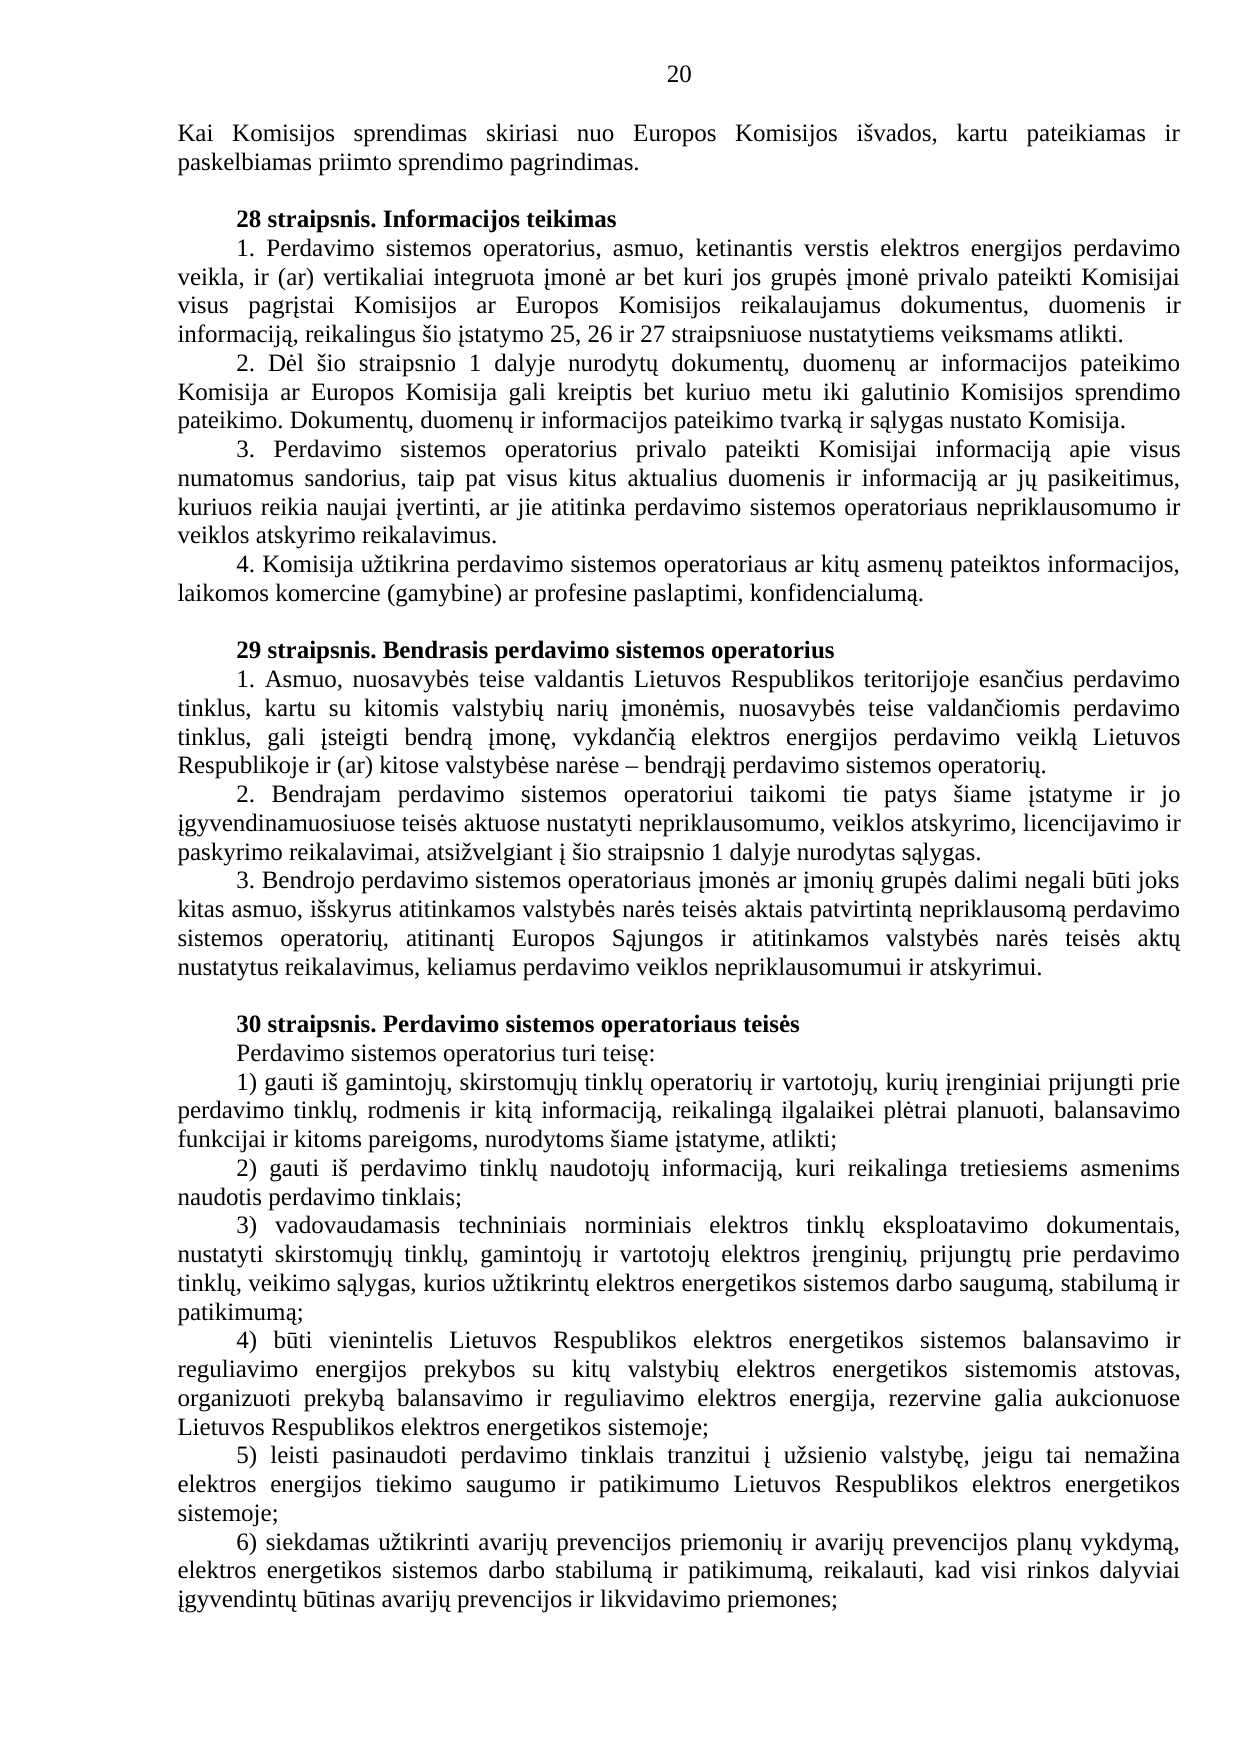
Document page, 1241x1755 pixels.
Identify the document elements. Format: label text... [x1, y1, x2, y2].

text 1) gauti iš gamintojų, skirstomųjų tinklų operatorių ir vartotojų, kurių įrenginiai prijungti prie perdavimo tinklų, rodmenis ir kitą informaciją, reikalingą ilgalaikei plėtrai planuoti, balansavimo funkcijai ir kitoms pareigoms, nurodytoms šiame įstatyme, atlikti; [177, 1067, 1181, 1153]
text Perdavimo sistemos operatorius turi teisę: [177, 1038, 1181, 1067]
text 3. Perdavimo sistemos operatorius privalo pateikti Komisijai informaciją apie visus numatomus sandorius, taip pat visus kitus aktualius duomenis ir informaciją ar jų pasikeitimus, kuriuos reikia naujai įvertinti, ar jie atitinka perdavimo sistemos operatoriaus nepriklausomumo ir veiklos atskyrimo reikalavimus. [177, 434, 1181, 549]
text 3. Bendrojo perdavimo sistemos operatoriaus įmonės ar įmonių grupės dalimi negali būti joks kitas asmuo, išskyrus atitinkamos valstybės narės teisės aktais patvirtintą nepriklausomą perdavimo sistemos operatorių, atitinantį Europos Sąjungos ir atitinkamos valstybės narės teisės aktų nustatytus reikalavimus, keliamus perdavimo veiklos nepriklausomumui ir atskyrimui. [177, 866, 1181, 981]
text 5) leisti pasinaudoti perdavimo tinklais tranzitui į užsienio valstybę, jeigu tai nemažina elektros energijos tiekimo saugumo ir patikimumo Lietuvos Respublikos elektros energetikos sistemoje; [177, 1441, 1181, 1527]
text 6) siekdamas užtikrinti avarijų prevencijos priemonių ir avarijų prevencijos planų vykdymą, elektros energetikos sistemos darbo stabilumą ir patikimumą, reikalauti, kad visi rinkos dalyviai įgyvendintų būtinas avarijų prevencijos ir likvidavimo priemones; [177, 1527, 1181, 1613]
text 28 straipsnis. Informacijos teikimas [177, 204, 1181, 233]
text Kai Komisijos sprendimas skiriasi nuo Europos Komisijos išvados, kartu pateikiamas ir paskelbiamas priimto sprendimo pagrindimas. [177, 118, 1181, 176]
text 3) vadovaudamasis techniniais norminiais elektros tinklų eksploatavimo dokumentais, nustatyti skirstomųjų tinklų, gamintojų ir vartotojų elektros įrenginių, prijungtų prie perdavimo tinklų, veikimo sąlygas, kurios užtikrintų elektros energetikos sistemos darbo saugumą, stabilumą ir patikimumą; [177, 1211, 1181, 1326]
text 4) būti vienintelis Lietuvos Respublikos elektros energetikos sistemos balansavimo ir reguliavimo energijos prekybos su kitų valstybių elektros energetikos sistemomis atstovas, organizuoti prekybą balansavimo ir reguliavimo elektros energija, rezervine galia aukcionuose Lietuvos Respublikos elektros energetikos sistemoje; [177, 1326, 1181, 1441]
text 2. Dėl šio straipsnio 1 dalyje nurodytų dokumentų, duomenų ar informacijos pateikimo Komisija ar Europos Komisija gali kreiptis bet kuriuo metu iki galutinio Komisijos sprendimo pateikimo. Dokumentų, duomenų ir informacijos pateikimo tvarką ir sąlygas nustato Komisija. [177, 348, 1181, 434]
text 1. Perdavimo sistemos operatorius, asmuo, ketinantis verstis elektros energijos perdavimo veikla, ir (ar) vertikaliai integruota įmonė ar bet kuri jos grupės įmonė privalo pateikti Komisijai visus pagrįstai Komisijos ar Europos Komisijos reikalaujamus dokumentus, duomenis ir informaciją, reikalingus šio įstatymo 25, 26 ir 27 straipsniuose nustatytiems veiksmams atlikti. [177, 233, 1181, 348]
text 29 straipsnis. Bendrasis perdavimo sistemos operatorius [177, 636, 1181, 664]
text 4. Komisija užtikrina perdavimo sistemos operatoriaus ar kitų asmenų pateiktos informacijos, laikomos komercine (gamybine) ar profesine paslaptimi, konfidencialumą. [177, 549, 1181, 607]
text 2. Bendrajam perdavimo sistemos operatoriui taikomi tie patys šiame įstatyme ir jo įgyvendinamuosiuose teisės aktuose nustatyti nepriklausomumo, veiklos atskyrimo, licencijavimo ir paskyrimo reikalavimai, atsižvelgiant į šio straipsnio 1 dalyje nurodytas sąlygas. [177, 779, 1181, 866]
text 1. Asmuo, nuosavybės teise valdantis Lietuvos Respublikos teritorijoje esančius perdavimo tinklus, kartu su kitomis valstybių narių įmonėmis, nuosavybės teise valdančiomis perdavimo tinklus, gali įsteigti bendrą įmonę, vykdančią elektros energijos perdavimo veiklą Lietuvos Respublikoje ir (ar) kitose valstybėse narėse – bendrąjį perdavimo sistemos operatorių. [177, 664, 1181, 779]
text 2) gauti iš perdavimo tinklų naudotojų informaciją, kuri reikalinga tretiesiems asmenims naudotis perdavimo tinklais; [177, 1153, 1181, 1211]
text 30 straipsnis. Perdavimo sistemos operatoriaus teisės [177, 1009, 1181, 1038]
